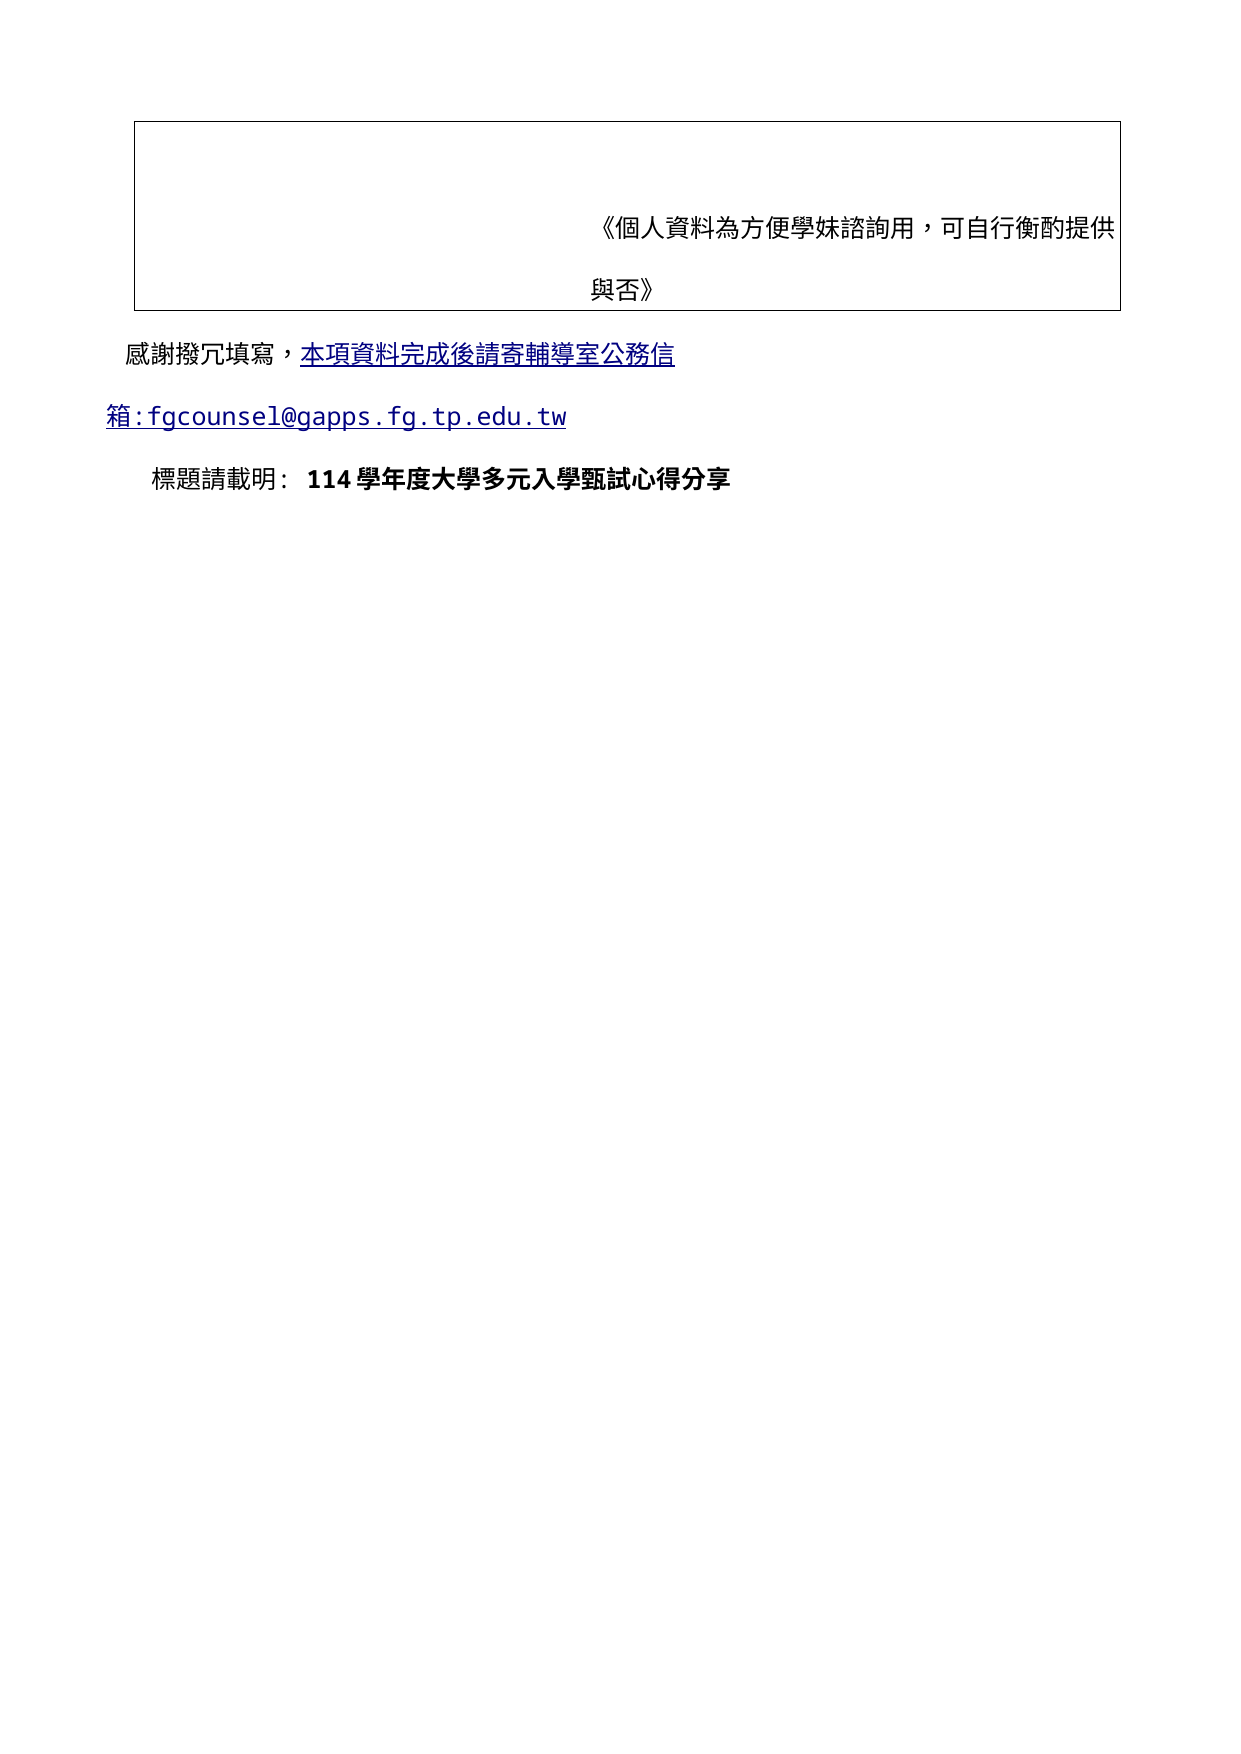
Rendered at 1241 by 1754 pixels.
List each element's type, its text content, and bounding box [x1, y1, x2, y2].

text 標題請載明: 114學年度大學多元入學甄試心得分享 [106, 436, 1134, 498]
table_cell 《個人資料為方便學妹諮詢用，可自行衡酌提供與否》 [135, 122, 1120, 309]
text 感謝撥冗填寫，本項資料完成後請寄輔導室公務信箱:fgcounsel@gapps.fg.tp.edu.tw [106, 311, 1134, 436]
